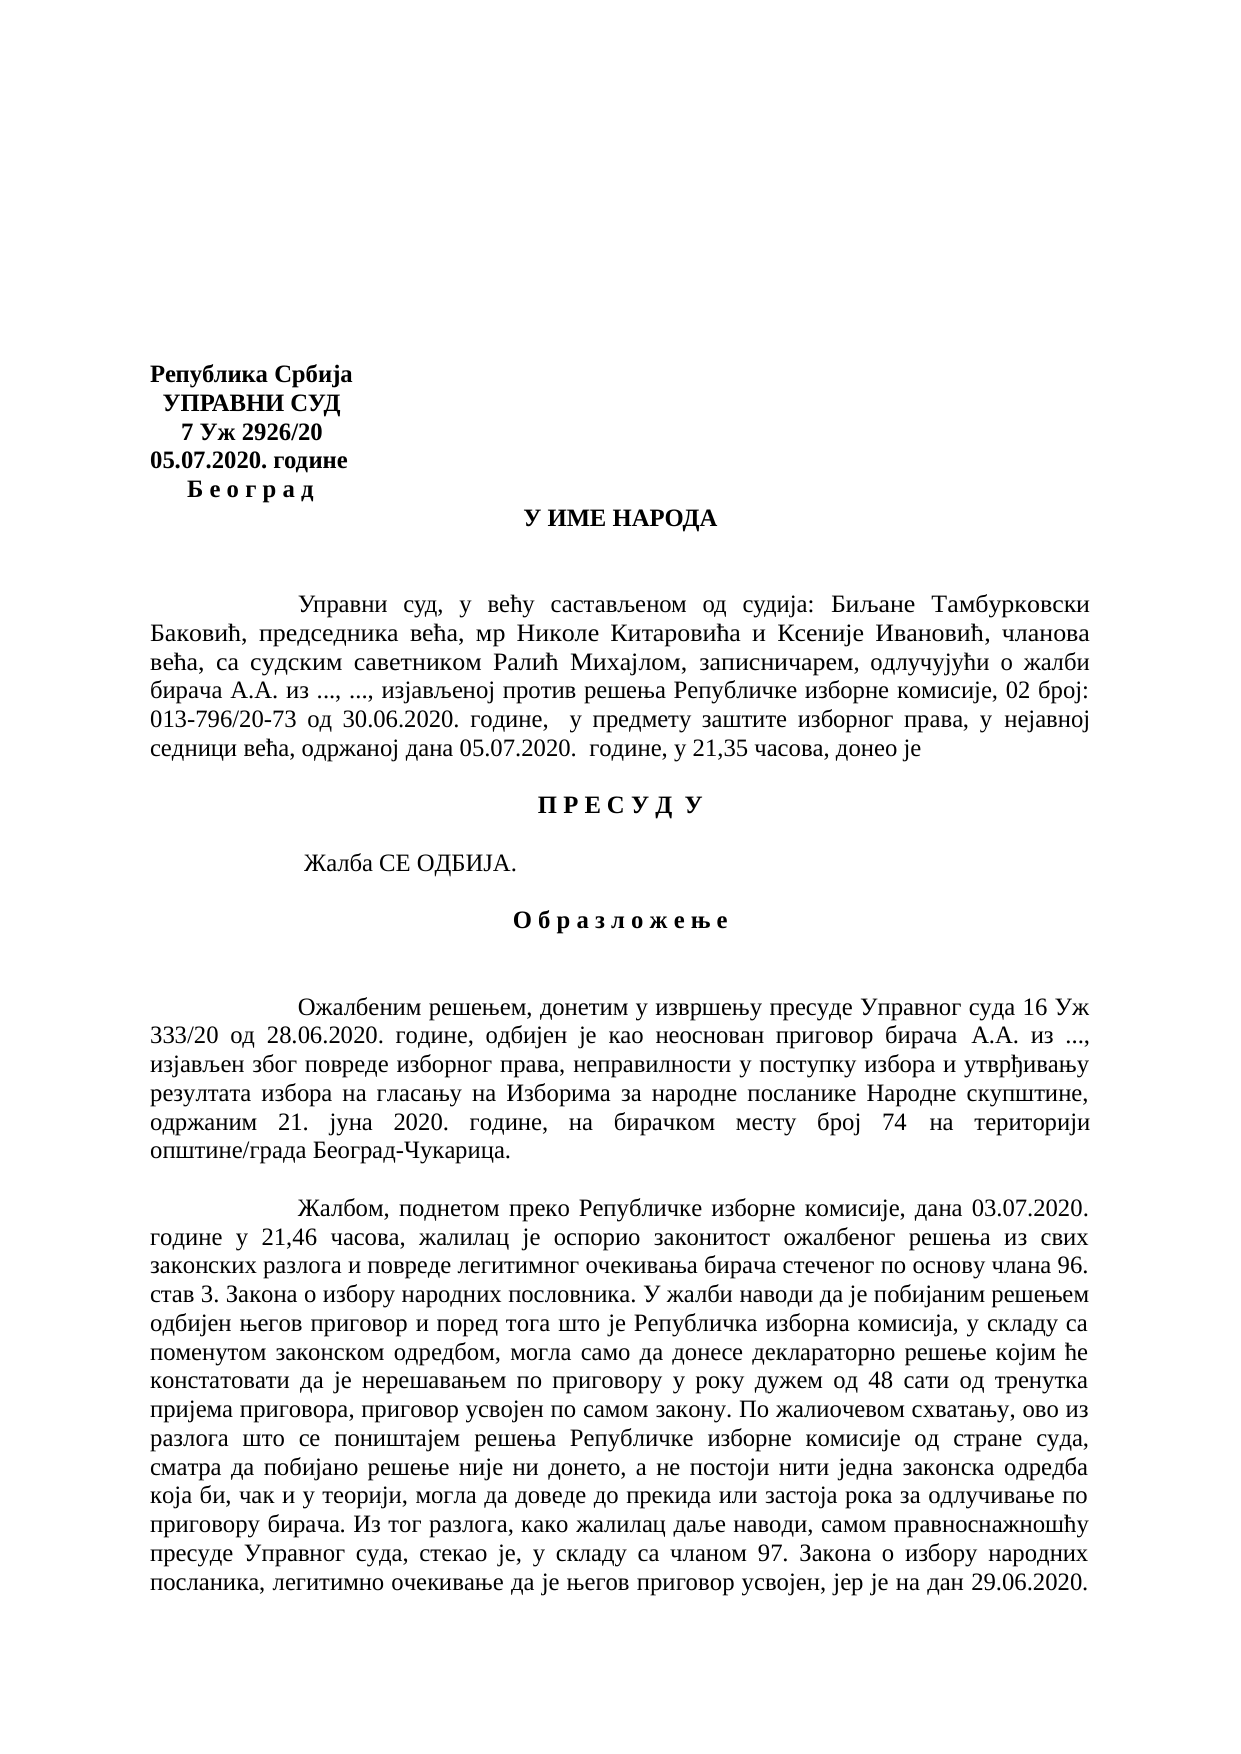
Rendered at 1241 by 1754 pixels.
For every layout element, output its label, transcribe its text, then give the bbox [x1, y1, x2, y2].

text УПРАВНИ СУД [150, 388, 1090, 417]
text Република Србија [150, 148, 1090, 388]
text Управни суд, у већу састављеном од судија: Биљане Тамбурковски Баковић, председника већа, мр Николе Китаровића и Ксеније Ивановић, чланова већа, са судским саветником Ралић Михајлом, записничарем, одлучујући о жалби бирача А.А. из ..., ..., изјављеној против решења Републичке изборне комисије, 02 број: 013-796/20-73 од 30.06.2020. године, у предмету заштите изборног права, у нејавној седници већа, одржаној дана 05.07.2020. године, у 21,35 часова, донео је [150, 589, 1090, 762]
text Жалба СЕ ОДБИЈА. [150, 848, 1090, 877]
text П Р Е С У Д У [150, 790, 1090, 819]
text Ожалбеним решењем, донетим у извршењу пресуде Управног суда 16 Уж 333/20 од 28.06.2020. године, одбијен је као неоснован приговор бирача А.А. из ..., изјављен због повреде изборног права, неправилности у поступку избора и утврђивању резултата избора на гласању на Изборима за народне посланике Народне скупштине, одржаним 21. јуна 2020. године, на бирачком месту број 74 на територији општине/града Београд-Чукарица. [150, 992, 1090, 1164]
text У ИМЕ НАРОДА [150, 503, 1090, 532]
text Б е о г р а д [150, 474, 1090, 503]
text О б р а з л о ж е њ е [150, 905, 1090, 934]
text Жалбом, поднетом преко Републичке изборне комисије, дана 03.07.2020. године у 21,46 часова, жалилац је оспорио законитост ожалбеног решења из свих законских разлога и повреде легитимног очекивања бирача стеченог по основу члана 96. став 3. Закона о избору народних пословника. У жалби наводи да је побијаним решењем одбијен његов приговор и поред тога што је Републичка изборна комисија, у складу са поменутом законском одредбом, могла само да донесе деклараторно решење којим ће констатовати да је нерешавањем по приговору у року дужем од 48 сати од тренутка пријема приговора, приговор усвојен по самом закону. По жалиочевом схватању, ово из разлога што се поништајем решења Републичке изборне комисије од стране суда, сматра да побијано решење није ни донето, а не постоји нити једна законска одредба која би, чак и у теорији, могла да доведе до прекида или застоја рока за одлучивање по приговору бирача. Из тог разлога, како жалилац даље наводи, самом правноснажношћу пресуде Управног суда, стекао је, у складу са чланом 97. Закона о избору народних посланика, легитимно очекивање да је његов приговор усвојен, јер је на дан 29.06.2020. [150, 1193, 1090, 1595]
text 05.07.2020. године [150, 445, 1090, 474]
text 7 Уж 2926/20 [150, 417, 1090, 445]
